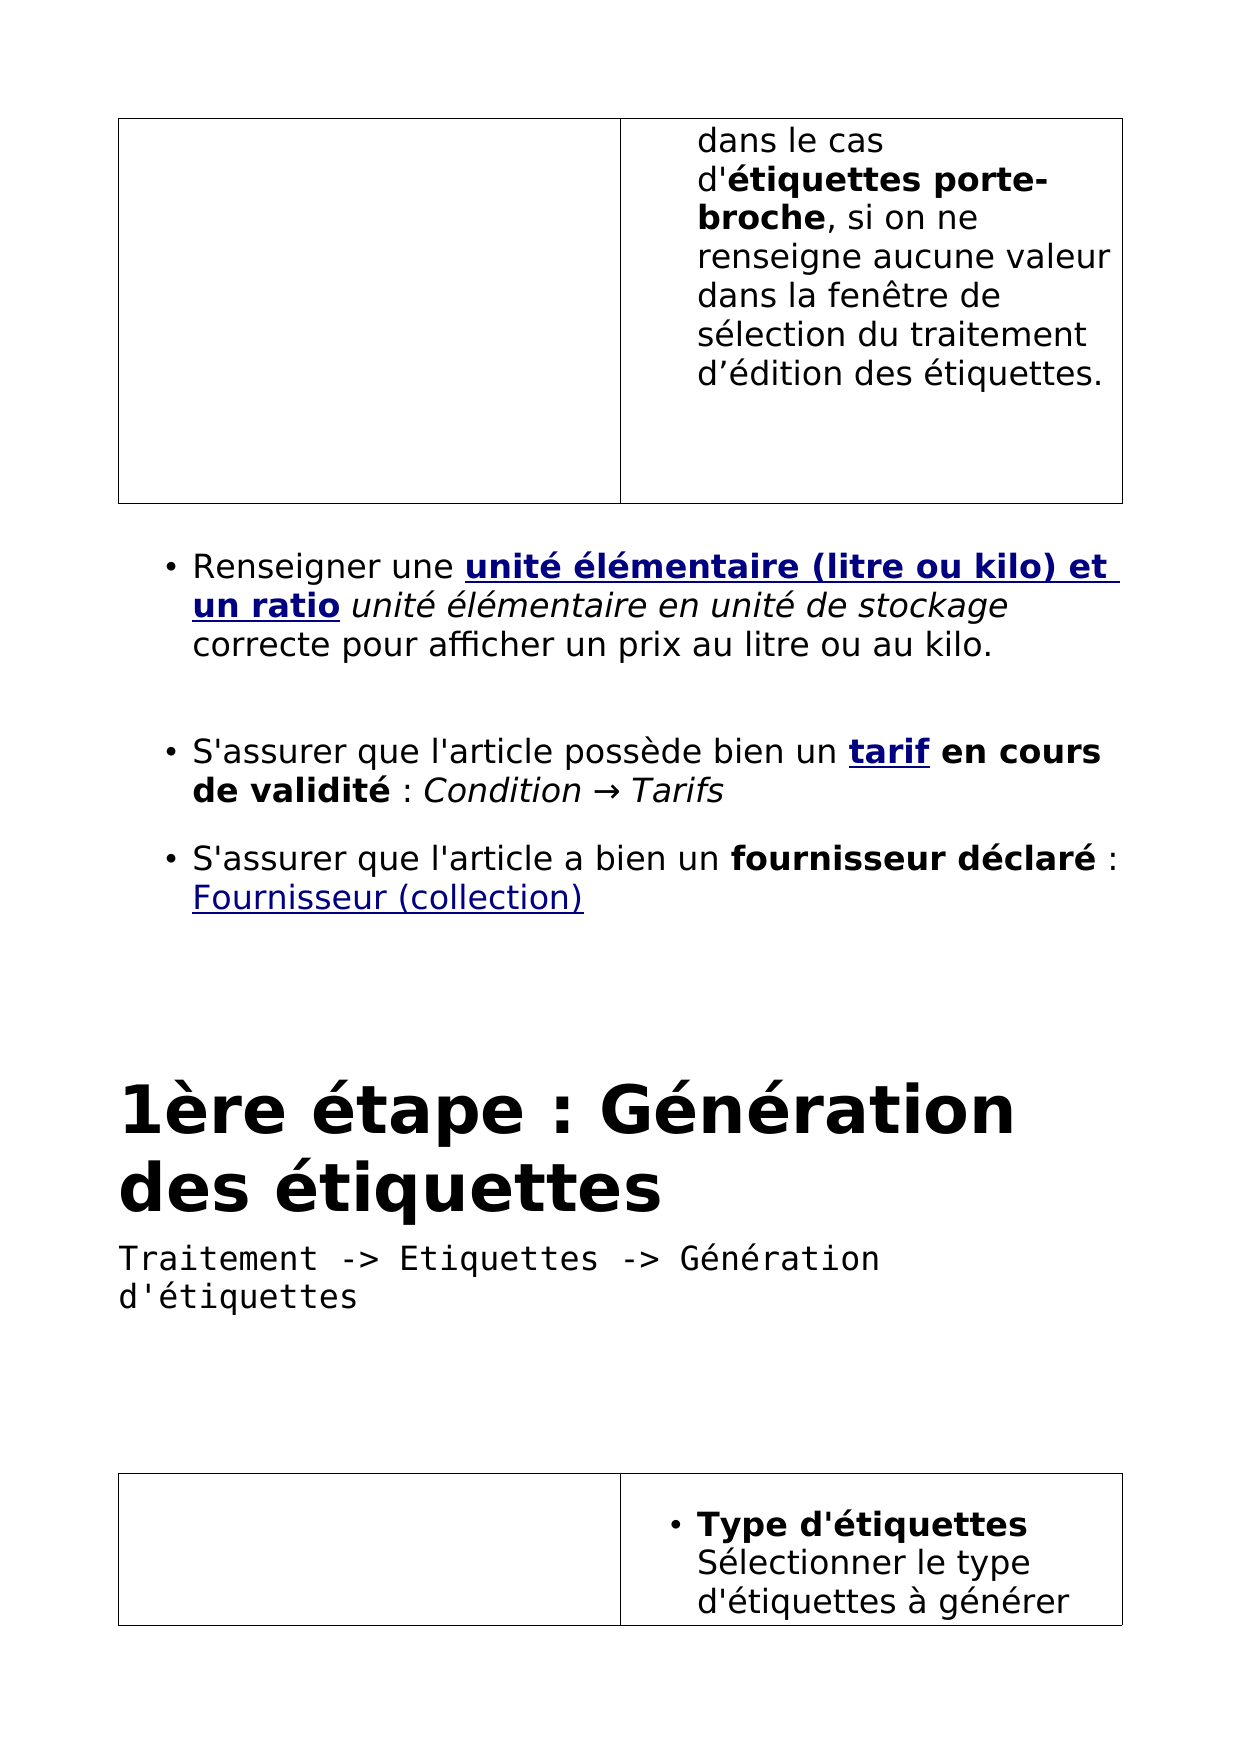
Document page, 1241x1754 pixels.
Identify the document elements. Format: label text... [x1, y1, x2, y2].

table_header dans le cas d'étiquettes porte-broche, si on ne renseigne aucune valeur dans la fenêtre de sélection du traitement d’édition des étiquettes. [621, 119, 1122, 503]
table_header Type d'étiquettes Sélectionner le type d'étiquettes à générer [621, 1474, 1122, 1624]
subtitle 1ère étape : Génération des étiquettes [118, 1071, 1122, 1227]
table_header [119, 1474, 620, 1624]
list Renseigner une unité élémentaire (litre ou kilo) et un ratio unité élémentaire en unité de stockage correcte pour afficher un prix au litre ou au kilo. [177, 548, 1122, 703]
list S'assurer que l'article possède bien un tarif en cours de validité : Condition → Tarifs [177, 732, 1122, 810]
text Traitement -> Etiquettes -> Génération d'étiquettes [118, 1239, 1122, 1317]
table_header [119, 119, 620, 503]
list S'assurer que l'article a bien un fournisseur déclaré : Fournisseur (collection) [177, 840, 1122, 917]
